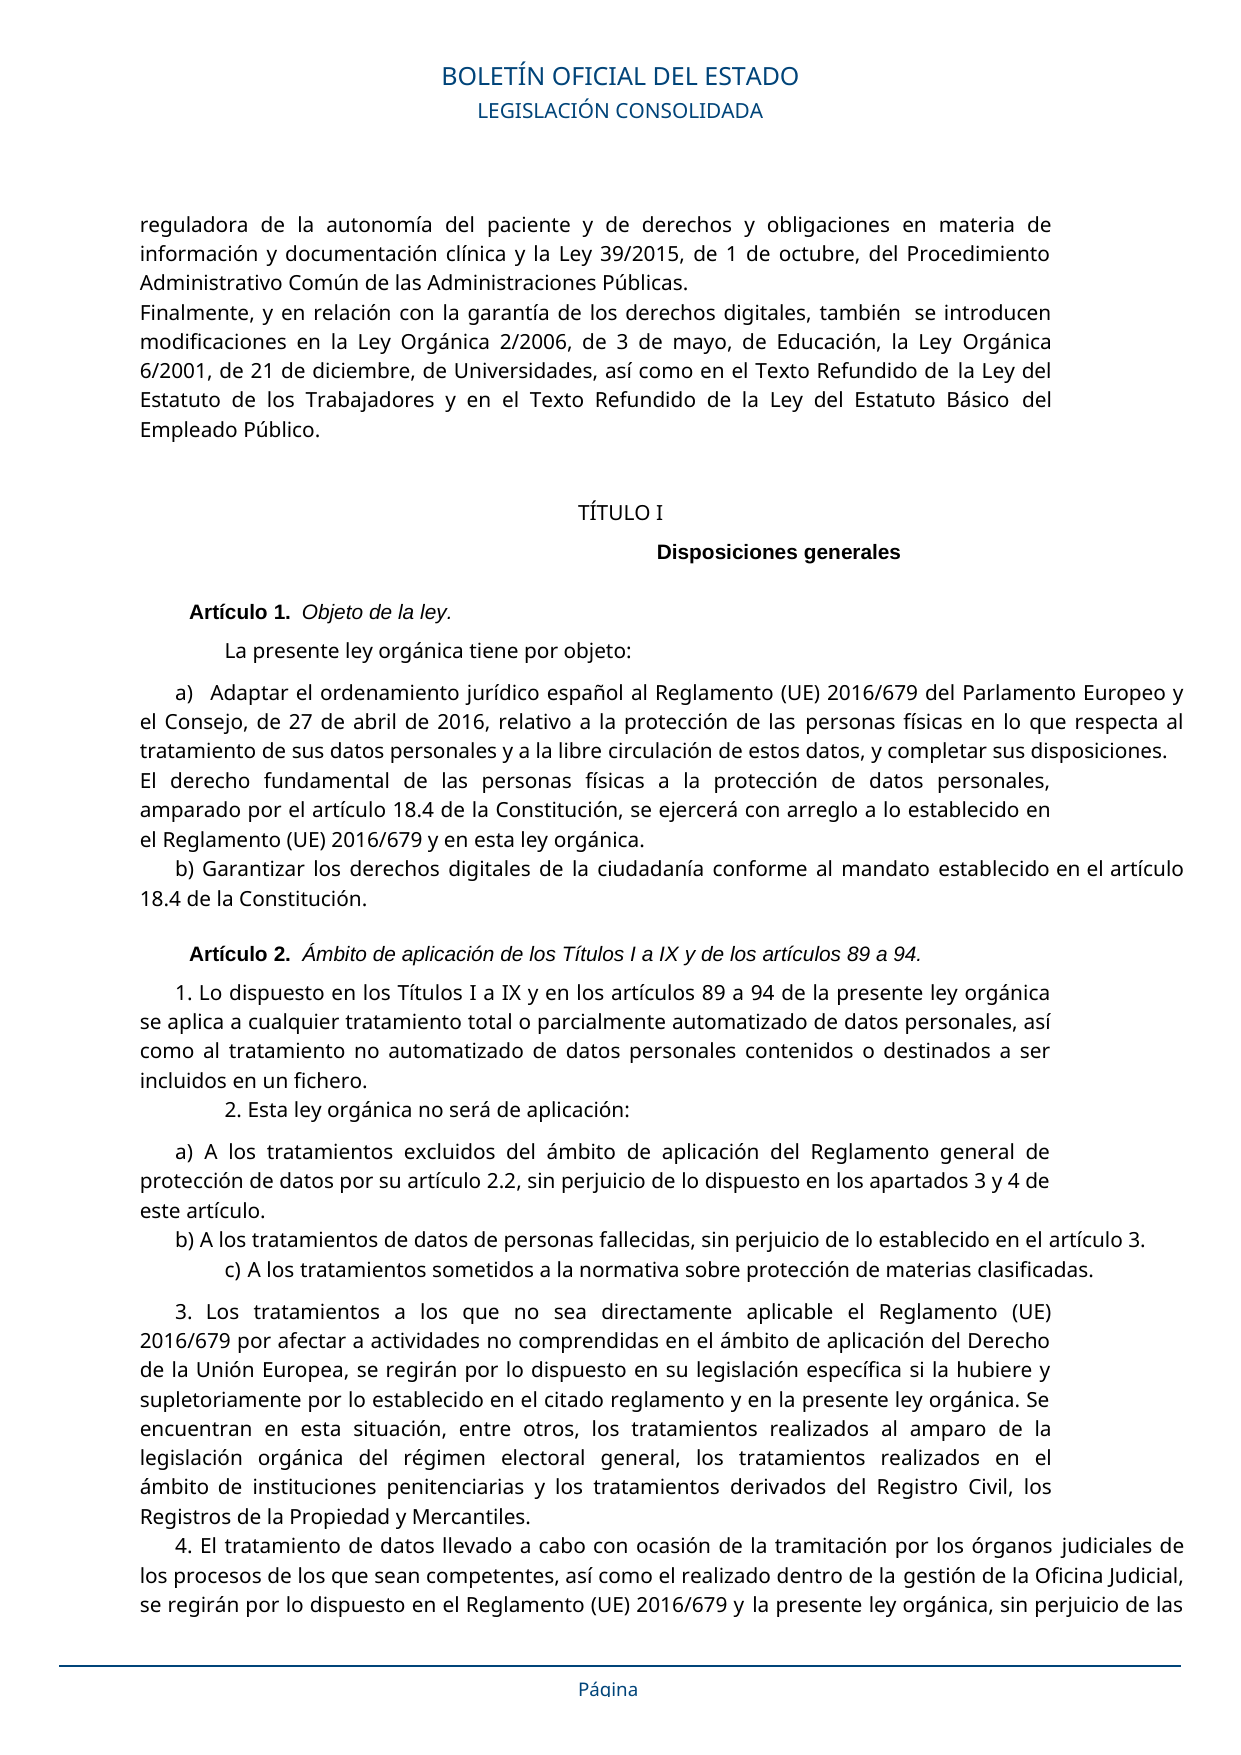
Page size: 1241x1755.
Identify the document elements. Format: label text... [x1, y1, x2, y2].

list Garantizar los derechos digitales de la ciudadanía conforme al mandato establecido en el artículo 18.4 de la Constitución. [139, 854, 1184, 912]
subtitle Disposiciones generales [373, 539, 1184, 563]
text Artículo 2. Ámbito de aplicación de los Títulos I a IX y de los artículos 89 a 94. [189, 942, 1184, 966]
list A los tratamientos sometidos a la normativa sobre protección de materias clasificadas. [224, 1255, 1184, 1283]
text reguladora de la autonomía del paciente y de derechos y obligaciones en materia de información y documentación clínica y la Ley 39/2015, de 1 de octubre, del Procedimiento Administrativo Común de las Administraciones Públicas. [139, 210, 1052, 297]
list Esta ley orgánica no será de aplicación: [224, 1095, 1184, 1124]
list Lo dispuesto en los Títulos I a IX y en los artículos 89 a 94 de la presente ley orgánica se aplica a cualquier tratamiento total o parcialmente automatizado de datos personales, así como al tratamiento no automatizado de datos personales contenidos o destinados a ser incluidos en un fichero. [139, 978, 1052, 1094]
text La presente ley orgánica tiene por objeto: [224, 636, 1184, 664]
text Finalmente, y en relación con la garantía de los derechos digitales, también se introducen modificaciones en la Ley Orgánica 2/2006, de 3 de mayo, de Educación, la Ley Orgánica 6/2001, de 21 de diciembre, de Universidades, así como en el Texto Refundido de la Ley del Estatuto de los Trabajadores y en el Texto Refundido de la Ley del Estatuto Básico del Empleado Público. [139, 298, 1052, 443]
list A los tratamientos excluidos del ámbito de aplicación del Reglamento general de protección de datos por su artículo 2.2, sin perjuicio de lo dispuesto en los apartados 3 y 4 de este artículo. [139, 1137, 1052, 1224]
list Adaptar el ordenamiento jurídico español al Reglamento (UE) 2016/679 del Parlamento Europeo y el Consejo, de 27 de abril de 2016, relativo a la protección de las personas físicas en lo que respecta al tratamiento de sus datos personales y a la libre circulación de estos datos, y completar sus disposiciones. [139, 678, 1184, 765]
list A los tratamientos de datos de personas fallecidas, sin perjuicio de lo establecido en el artículo 3. [139, 1225, 1184, 1254]
text Artículo 1. Objeto de la ley. [189, 600, 1184, 624]
list El tratamiento de datos llevado a cabo con ocasión de la tramitación por los órganos judiciales de los procesos de los que sean competentes, así como el realizado dentro de la gestión de la Oficina Judicial, se regirán por lo dispuesto en el Reglamento (UE) 2016/679 y la presente ley orgánica, sin perjuicio de las [139, 1532, 1184, 1619]
text TÍTULO I [373, 498, 868, 527]
text El derecho fundamental de las personas físicas a la protección de datos personales, amparado por el artículo 18.4 de la Constitución, se ejercerá con arreglo a lo establecido en el Reglamento (UE) 2016/679 y en esta ley orgánica. [139, 766, 1052, 853]
list Los tratamientos a los que no sea directamente aplicable el Reglamento (UE) 2016/679 por afectar a actividades no comprendidas en el ámbito de aplicación del Derecho de la Unión Europea, se regirán por lo dispuesto en su legislación específica si la hubiere y supletoriamente por lo establecido en el citado reglamento y en la presente ley orgánica. Se encuentran en esta situación, entre otros, los tratamientos realizados al amparo de la legislación orgánica del régimen electoral general, los tratamientos realizados en el ámbito de instituciones penitenciarias y los tratamientos derivados del Registro Civil, los Registros de la Propiedad y Mercantiles. [139, 1297, 1052, 1530]
